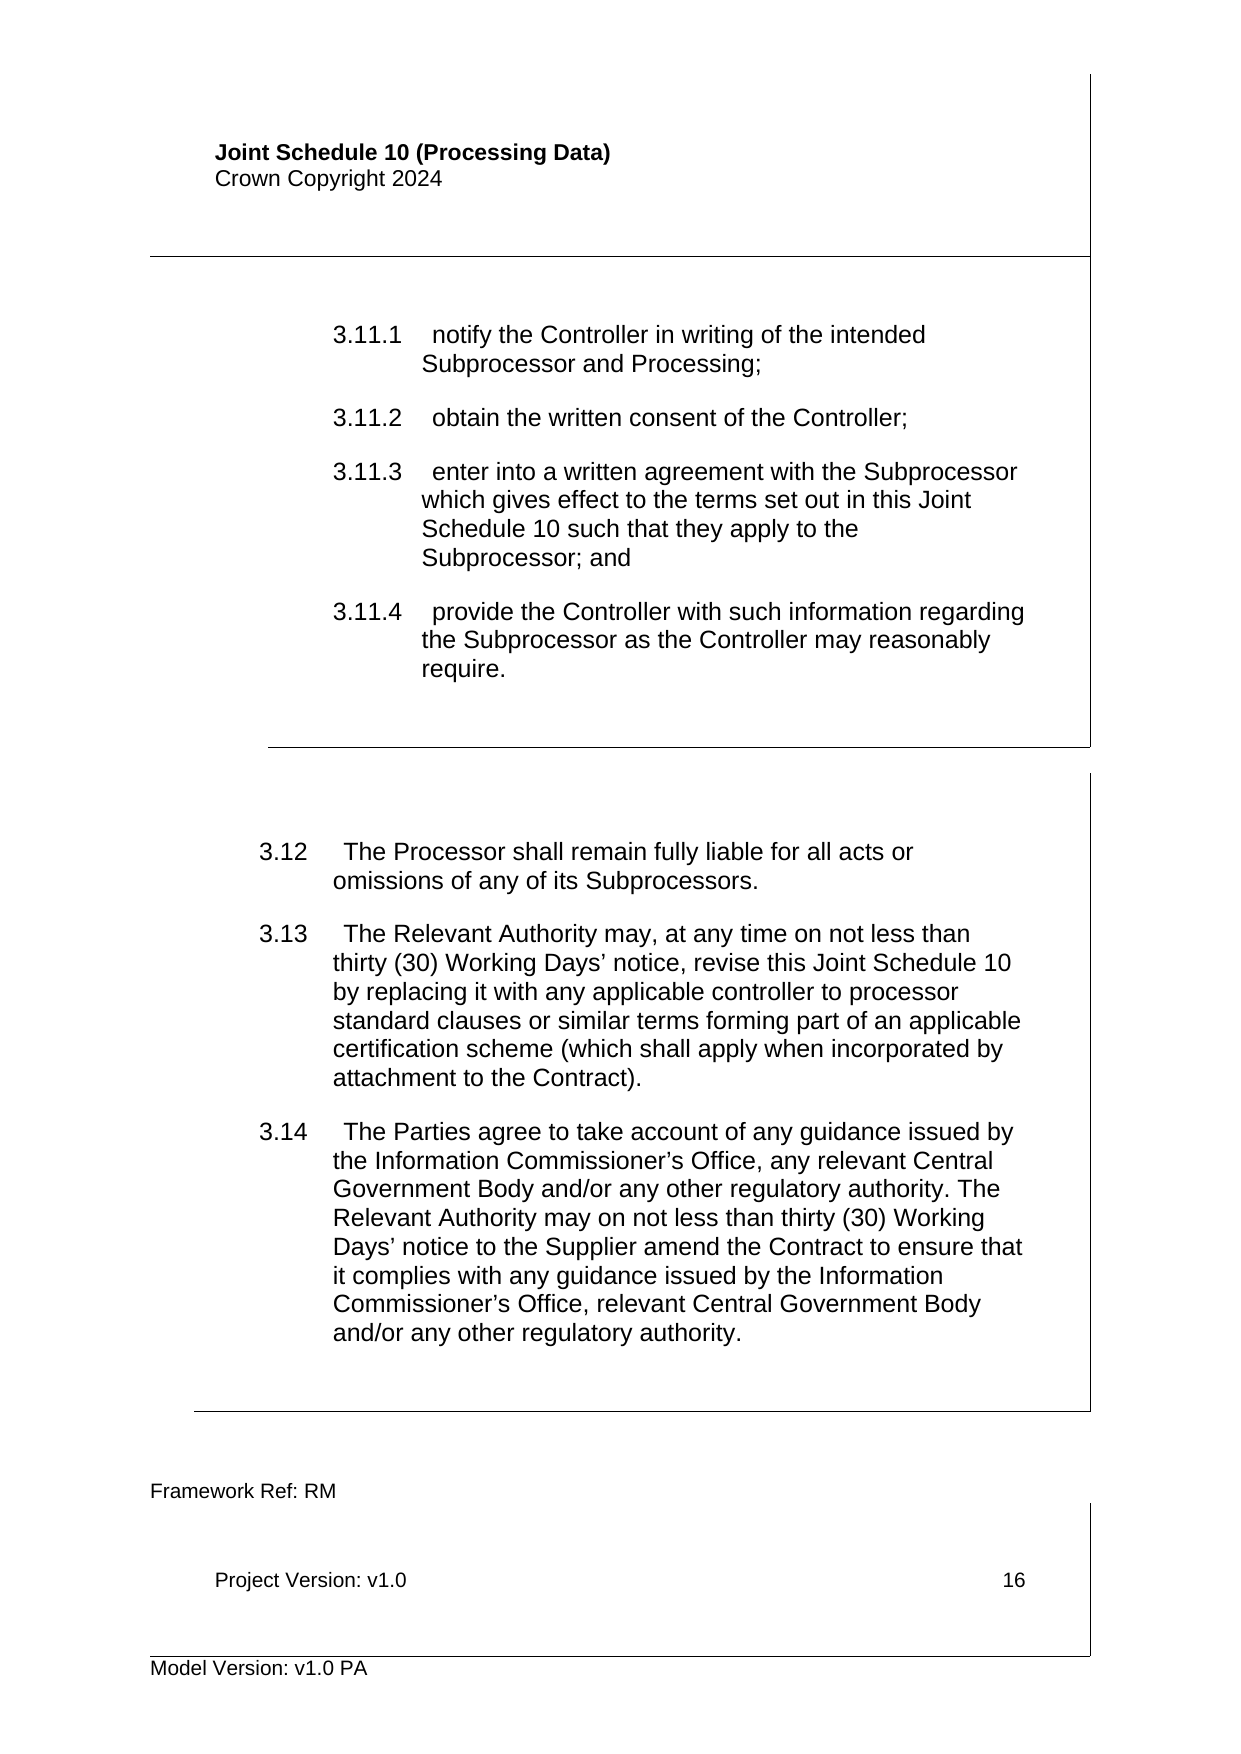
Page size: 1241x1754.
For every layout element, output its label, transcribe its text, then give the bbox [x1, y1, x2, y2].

list enter into a written agreement with the Subprocessor which gives effect to the terms set out in this Joint Schedule 10 such that they apply to the Subprocessor; and [268, 392, 1090, 532]
list obtain the written consent of the Controller; [268, 338, 1090, 392]
text 3.12 The Processor shall remain fully liable for all acts or omissions of any of its Subprocessors. [194, 772, 1090, 855]
text 3.14 The Parties agree to take account of any guidance issued by the Information Commissioner’s Office, any relevant Central Government Body and/or any other regulatory authority. The Relevant Authority may on not less than thirty (30) Working Days’ notice to the Supplier amend the Contract to ensure that it complies with any guidance issued by the Information Commissioner’s Office, relevant Central Government Body and/or any other regulatory authority. [194, 1052, 1090, 1411]
text 3.13 The Relevant Authority may, at any time on not less than thirty (30) Working Days’ notice, revise this Joint Schedule 10 by replacing it with any applicable controller to processor standard clauses or similar terms forming part of an applicable certification scheme (which shall apply when incorporated by attachment to the Contract). [194, 855, 1090, 1052]
list notify the Controller in writing of the intended Subprocessor and Processing; [268, 256, 1090, 338]
list provide the Controller with such information regarding the Subprocessor as the Controller may reasonably require. [268, 532, 1090, 747]
